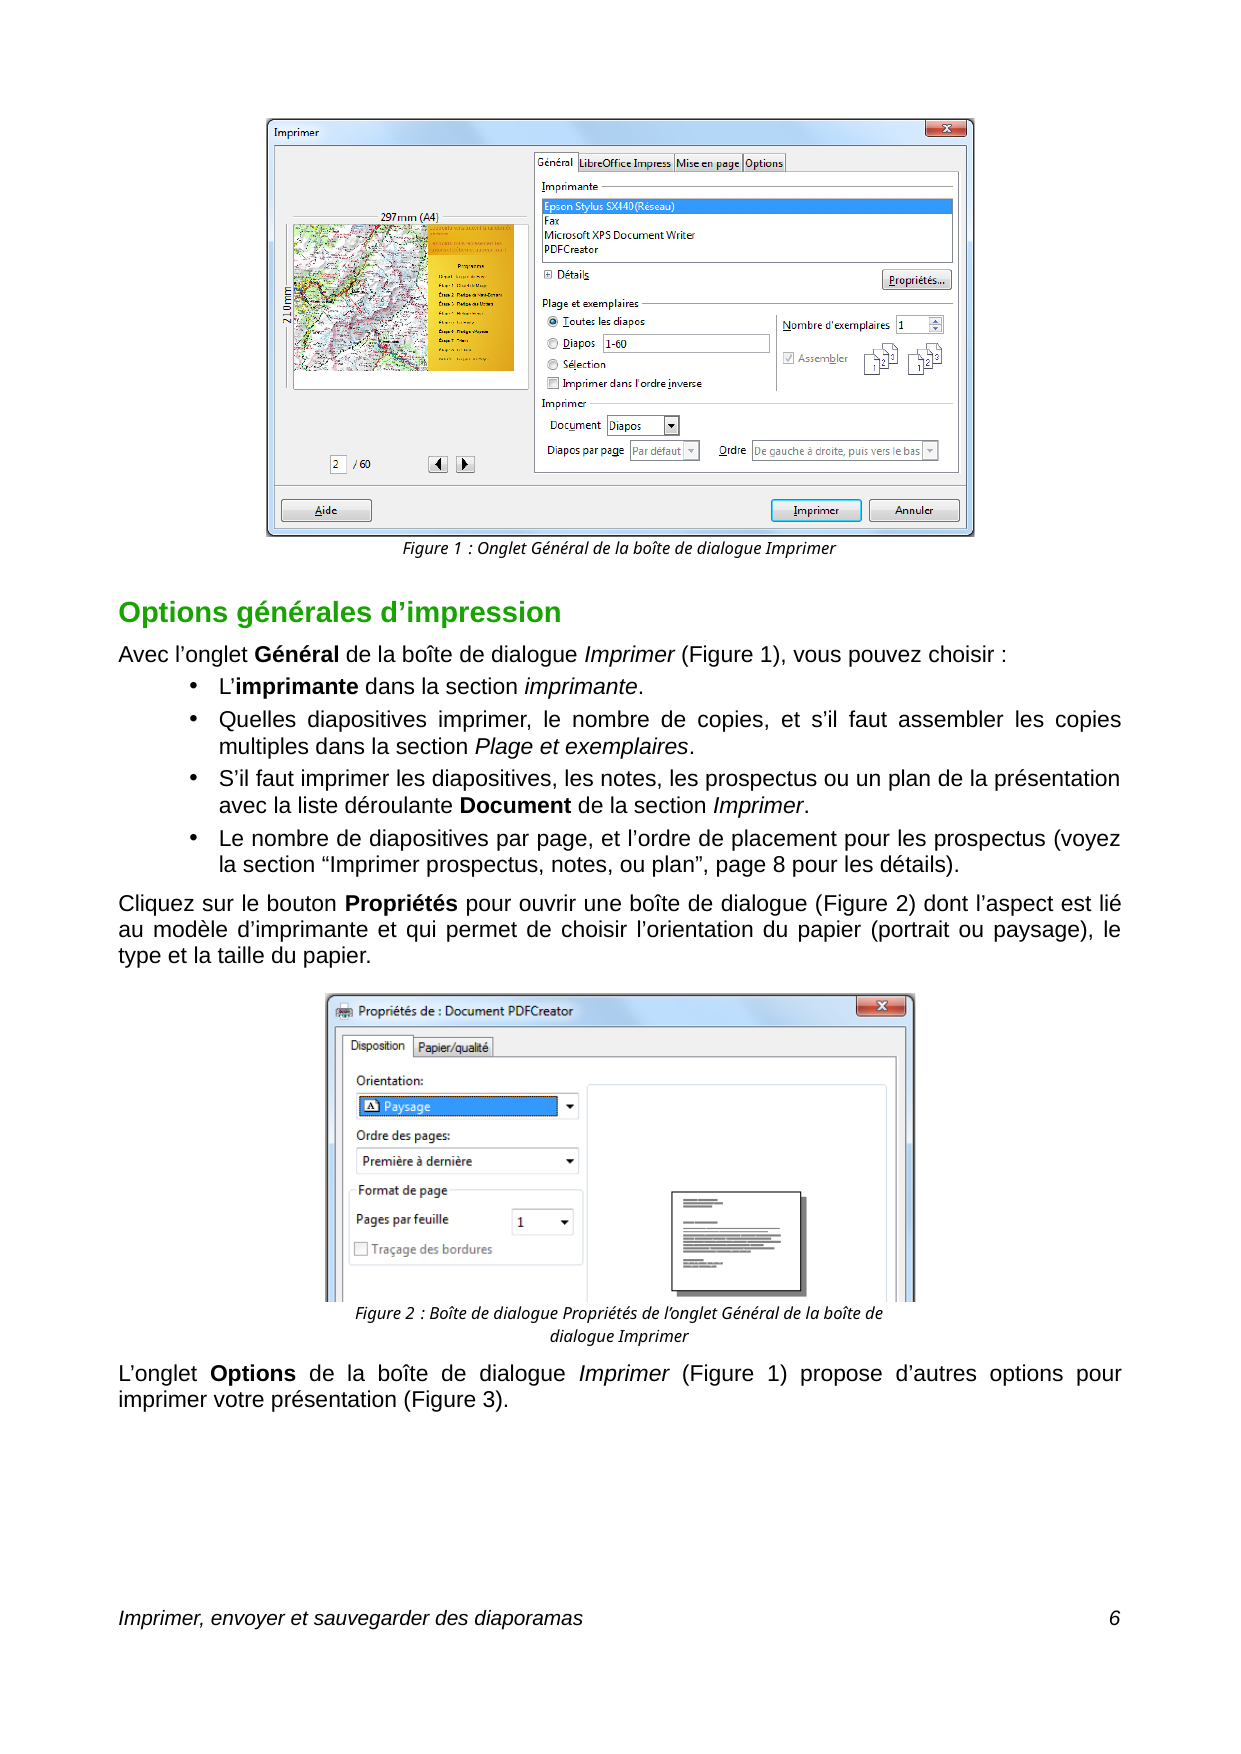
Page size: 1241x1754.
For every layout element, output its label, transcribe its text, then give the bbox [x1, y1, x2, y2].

subtitle Options générales d’impression [118, 595, 1122, 629]
list Le nombre de diapositives par page, et l’ordre de placement pour les prospectus (voyez la section “Imprimer prospectus, notes, ou plan”, page 8 pour les détails). [189, 824, 1122, 878]
text Figure 1 : Onglet Général de la boîte de dialogue Imprimer [266, 537, 974, 560]
subtitle Avec l’onglet Général de la boîte de dialogue Imprimer (Figure 1), vous pouvez choisir : [118, 641, 1122, 667]
text Figure 2 : Boîte de dialogue Propriétés de l’onglet Général de la boîte de dialogue Imprimer [325, 1302, 915, 1347]
picture [325, 993, 916, 1302]
text L’onglet Options de la boîte de dialogue Imprimer (Figure 1) propose d’autres options pour imprimer votre présentation (Figure 3). [118, 1359, 1122, 1412]
picture [266, 118, 975, 537]
text Cliquez sur le bouton Propriétés pour ouvrir une boîte de dialogue (Figure 2) dont l’aspect est lié au modèle d’imprimante et qui permet de choisir l’orientation du papier (portrait ou paysage), le type et la taille du papier. [118, 889, 1122, 968]
list L’imprimante dans la section imprimante. [189, 673, 1122, 700]
list S’il faut imprimer les diapositives, les notes, les prospectus ou un plan de la présentation avec la liste déroulante Document de la section Imprimer. [189, 765, 1122, 818]
list Quelles diapositives imprimer, le nombre de copies, et s’il faut assembler les copies multiples dans la section Plage et exemplaires. [189, 706, 1122, 759]
